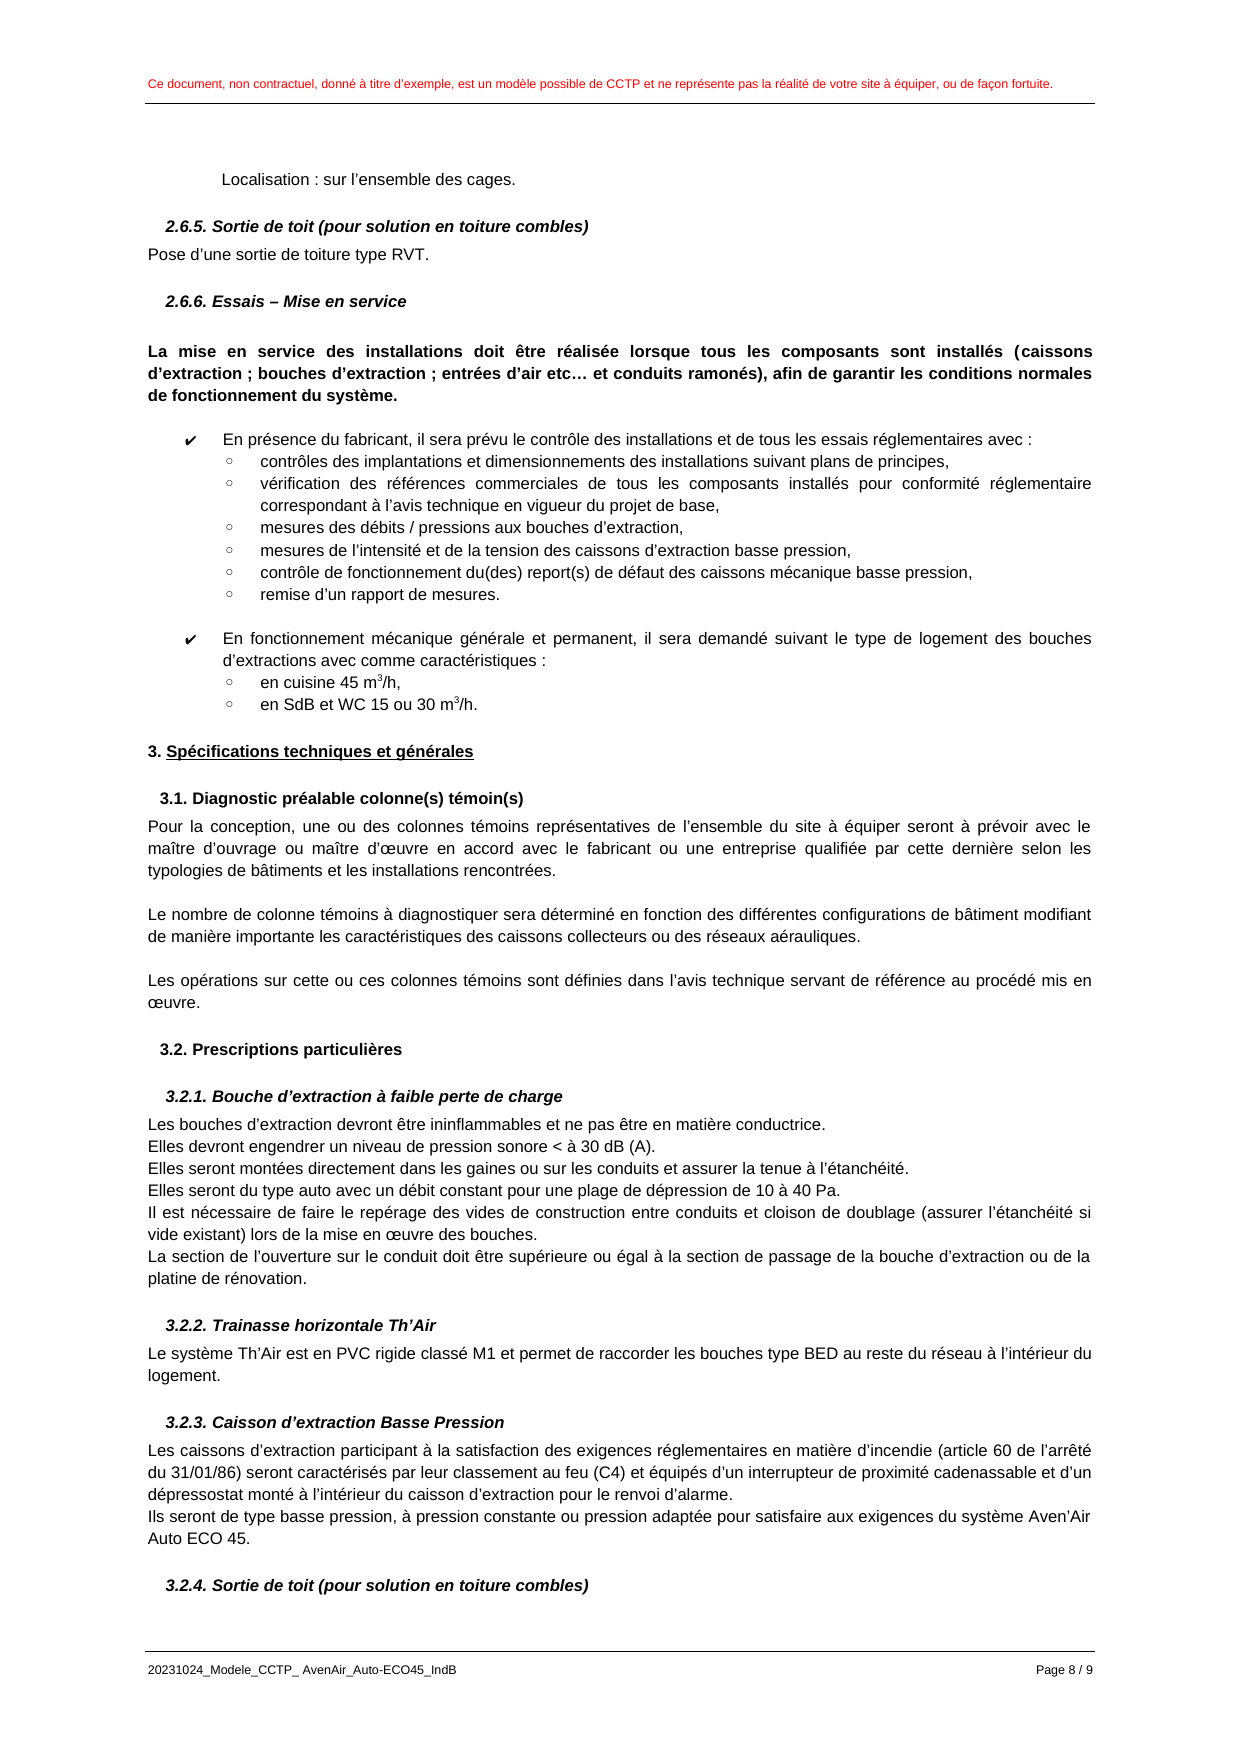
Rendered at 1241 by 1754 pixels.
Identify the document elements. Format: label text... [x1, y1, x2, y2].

text Ils seront de type basse pression, à pression constante ou pression adaptée pour satisfaire aux exigences du système Aven’Air Auto ECO 45. [148, 1507, 1092, 1548]
list En présence du fabricant, il sera prévu le contrôle des installations et de tous les essais réglementaires avec : [185, 430, 1092, 449]
list En fonctionnement mécanique générale et permanent, il sera demandé suivant le type de logement des bouches d’extractions avec comme caractéristiques : [185, 628, 1092, 670]
text Pose d’une sortie de toiture type RVT. [148, 245, 1092, 264]
text Localisation : sur l’ensemble des cages. [148, 170, 1092, 189]
subtitle Spécifications techniques et générales [148, 742, 1092, 761]
subtitle Prescriptions particulières [159, 1039, 1092, 1059]
list mesures des débits / pressions aux bouches d’extraction, [223, 518, 1092, 537]
text Elles seront du type auto avec un débit constant pour une plage de dépression de 10 à 40 Pa. [148, 1181, 1092, 1200]
list contrôle de fonctionnement du(des) report(s) de défaut des caissons mécanique basse pression, [223, 562, 1092, 582]
subtitle Trainasse horizontale Th’Air [165, 1315, 1092, 1334]
subtitle Caisson d’extraction Basse Pression [165, 1413, 1092, 1432]
subtitle Diagnostic préalable colonne(s) témoin(s) [159, 788, 1092, 808]
subtitle Sortie de toit (pour solution en toiture combles) [165, 216, 1092, 236]
text Le système Th’Air est en PVC rigide classé M1 et permet de raccorder les bouches type BED au reste du réseau à l’intérieur du logement. [148, 1344, 1092, 1385]
list en SdB et WC 15 ou 30 m3/h. [223, 695, 1092, 714]
text Les bouches d’extraction devront être ininflammables et ne pas être en matière conductrice. [148, 1115, 1092, 1134]
subtitle Sortie de toit (pour solution en toiture combles) [165, 1576, 1092, 1595]
text Elles seront montées directement dans les gaines ou sur les conduits et assurer la tenue à l’étanchéité. [148, 1159, 1092, 1178]
subtitle Bouche d’extraction à faible perte de charge [165, 1086, 1092, 1106]
text La section de l’ouverture sur le conduit doit être supérieure ou égal à la section de passage de la bouche d’extraction ou de la platine de rénovation. [148, 1247, 1092, 1288]
text La mise en service des installations doit être réalisée lorsque tous les composants sont installés (caissons d’extraction ; bouches d’extraction ; entrées d’air etc… et conduits ramonés), afin de garantir les conditions normales de fonctionnement du système. [148, 342, 1092, 405]
text Le nombre de colonne témoins à diagnostiquer sera déterminé en fonction des différentes configurations de bâtiment modifiant de manière importante les caractéristiques des caissons collecteurs ou des réseaux aérauliques. [148, 905, 1092, 946]
text Les caissons d’extraction participant à la satisfaction des exigences réglementaires en matière d’incendie (article 60 de l’arrêté du 31/01/86) seront caractérisés par leur classement au feu (C4) et équipés d’un interrupteur de proximité cadenassable et d’un dépressostat monté à l’intérieur du caisson d’extraction pour le renvoi d’alarme. [148, 1441, 1092, 1504]
list contrôles des implantations et dimensionnements des installations suivant plans de principes, [223, 452, 1092, 471]
list en cuisine 45 m3/h, [223, 673, 1092, 692]
text Il est nécessaire de faire le repérage des vides de construction entre conduits et cloison de doublage (assurer l’étanchéité si vide existant) lors de la mise en œuvre des bouches. [148, 1203, 1092, 1244]
subtitle Essais – Mise en service [165, 292, 1092, 311]
list remise d’un rapport de mesures. [223, 584, 1092, 604]
text Les opérations sur cette ou ces colonnes témoins sont définies dans l’avis technique servant de référence au procédé mis en œuvre. [148, 971, 1092, 1012]
list mesures de l’intensité et de la tension des caissons d’extraction basse pression, [223, 540, 1092, 559]
list vérification des références commerciales de tous les composants installés pour conformité réglementaire correspondant à l’avis technique en vigueur du projet de base, [223, 474, 1092, 515]
text Elles devront engendrer un niveau de pression sonore < à 30 dB (A). [148, 1137, 1092, 1156]
text Pour la conception, une ou des colonnes témoins représentatives de l’ensemble du site à équiper seront à prévoir avec le maître d’ouvrage ou maître d’œuvre en accord avec le fabricant ou une entreprise qualifiée par cette dernière selon les typologies de bâtiments et les installations rencontrées. [148, 817, 1092, 880]
